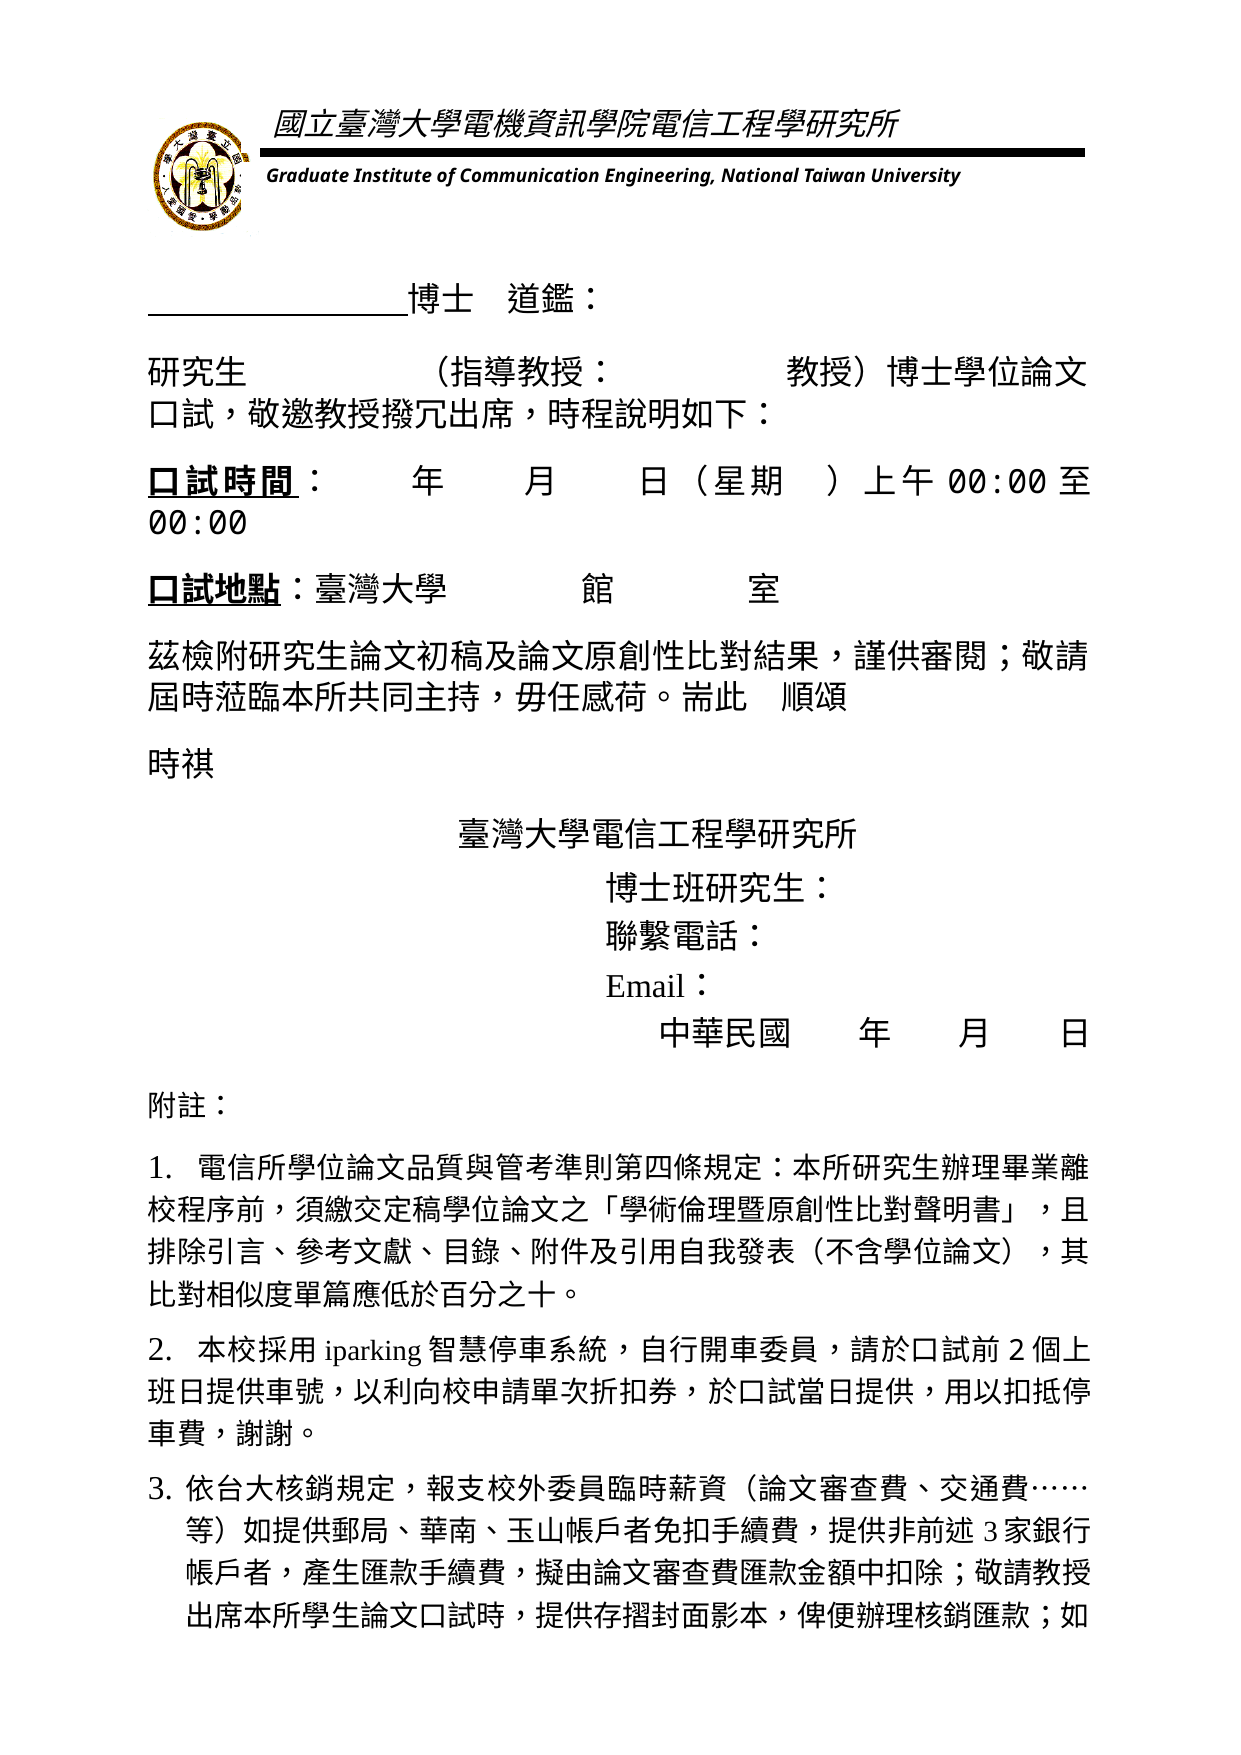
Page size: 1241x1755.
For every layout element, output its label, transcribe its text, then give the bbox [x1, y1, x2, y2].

list 電信所學位論文品質與管考準則第四條規定：本所研究生辦理畢業離校程序前，須繳交定稿學位論文之「學術倫理暨原創性比對聲明書」，且排除引言、參考文獻、目錄、附件及引用自我發表（不含學位論文），其比對相似度單篇應低於百分之十。 [148, 1144, 1091, 1313]
text 聯繫電話： [605, 910, 1091, 958]
text 研究生 （指導教授： 教授）博士學位論文口試，敬邀教授撥冗出席，時程說明如下： [148, 351, 1091, 435]
list 依台大核銷規定，報支校外委員臨時薪資（論文審查費、交通費……等）如提供郵局、華南、玉山帳戶者免扣手續費，提供非前述3家銀行帳戶者，產生匯款手續費，擬由論文審查費匯款金額中扣除；敬請教授出席本所學生論文口試時，提供存摺封面影本，俾便辦理核銷匯款；如 [148, 1466, 1091, 1635]
text Email： [605, 958, 1058, 1007]
text Graduate Institute of Communication Engineering, National Taiwan University [256, 162, 1108, 188]
text 中華民國 年 月 日 [148, 1007, 1091, 1055]
text 時祺 [148, 743, 1091, 785]
text 附註： [148, 1055, 1091, 1132]
text 博士 道鑑： [148, 249, 1091, 326]
text 國立臺灣大學電機資訊學院電信工程學研究所 [256, 99, 976, 144]
list 本校採用iparking智慧停車系統，自行開車委員，請於口試前2個上班日提供車號，以利向校申請單次折扣券，於口試當日提供，用以扣抵停車費，謝謝。 [148, 1326, 1091, 1453]
text 博士班研究生： [605, 862, 1091, 910]
text 臺灣大學電信工程學研究所 [458, 785, 1091, 862]
text 茲檢附研究生論文初稿及論文原創性比對結果，謹供審閱；敬請 屆時蒞臨本所共同主持，毋任感荷。耑此 順頌 [148, 635, 1091, 718]
text 口試地點：臺灣大學 館 室 [148, 568, 1091, 610]
text 口試時間： 年 月 日（星期 ）上午00:00至00:00 [148, 460, 1091, 543]
